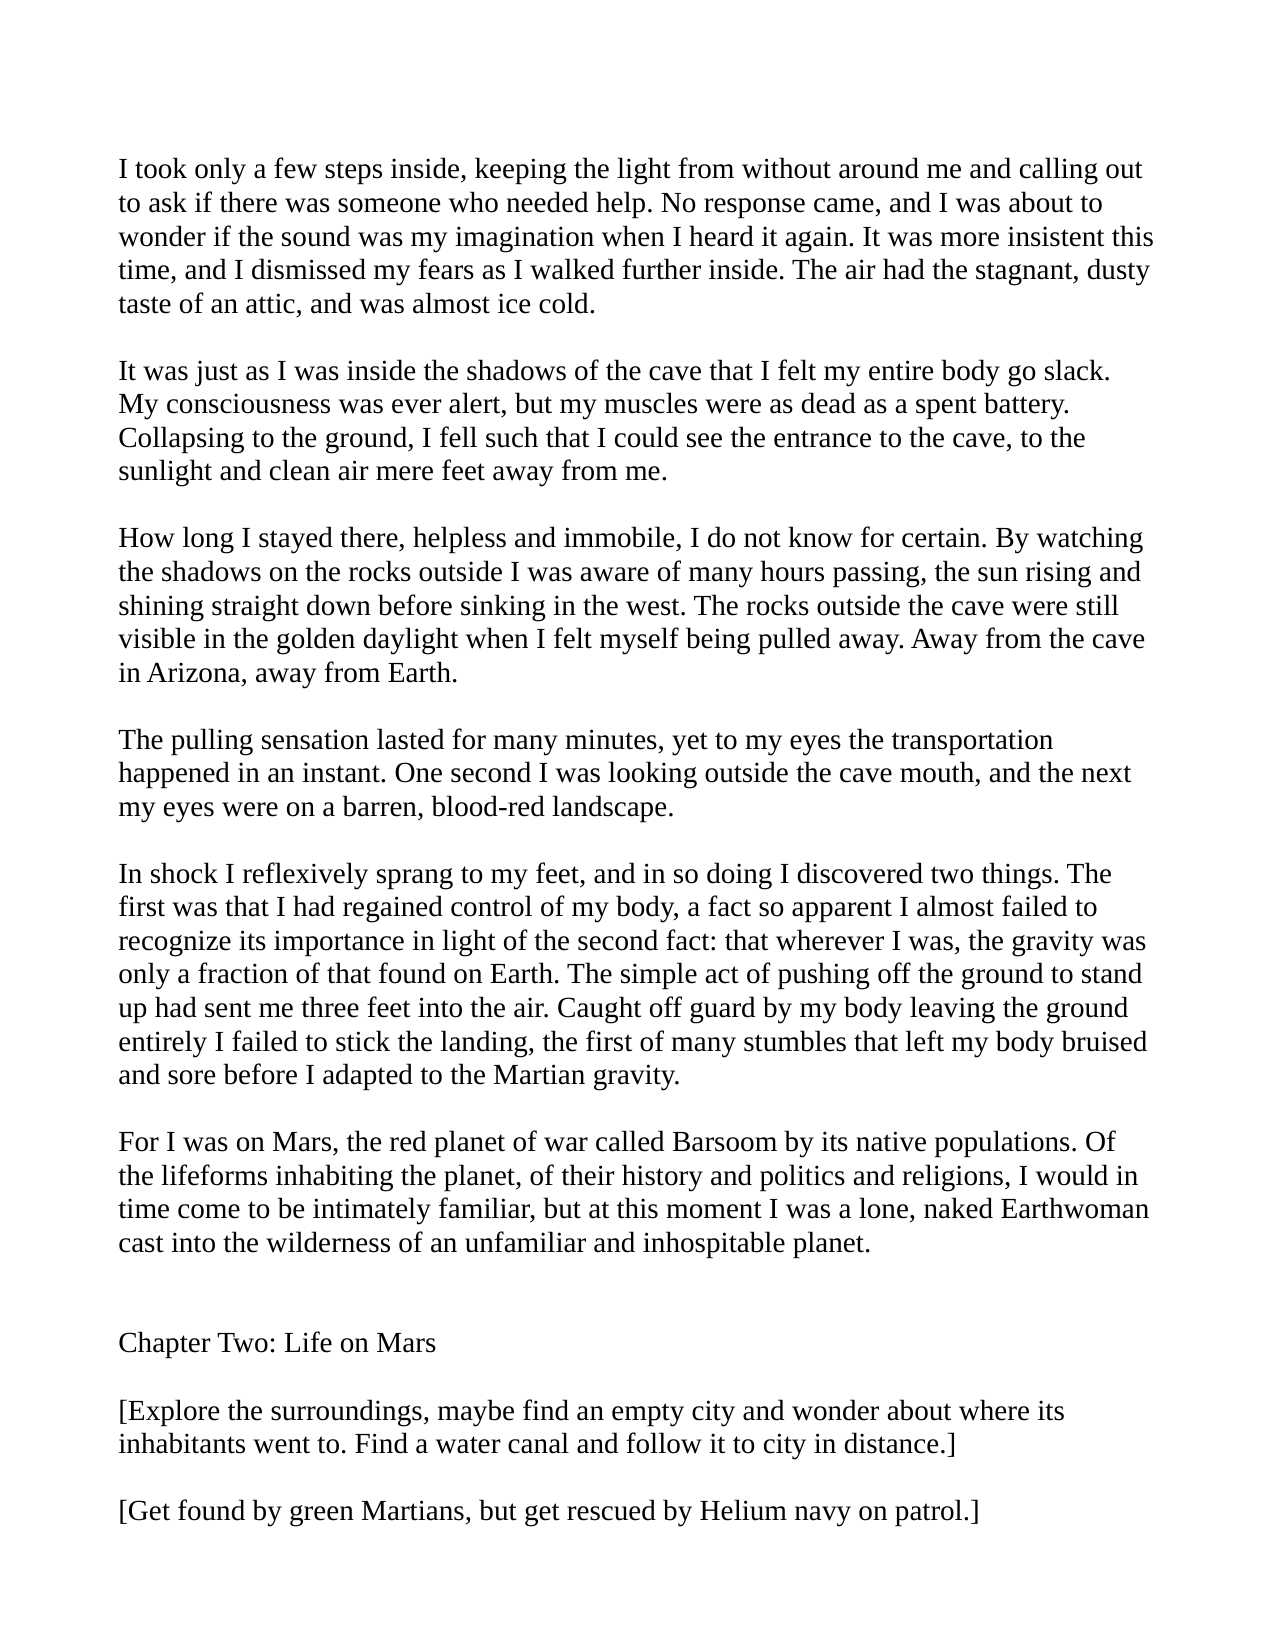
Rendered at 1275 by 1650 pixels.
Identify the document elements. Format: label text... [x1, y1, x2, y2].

text Chapter Two: Life on Mars [118, 1326, 1157, 1359]
text How long I stayed there, helpless and immobile, I do not know for certain. By watching the shadows on the rocks outside I was aware of many hours passing, the sun rising and shining straight down before sinking in the west. The rocks outside the cave were still visible in the golden daylight when I felt myself being pulled away. Away from the cave in Arizona, away from Earth. [118, 521, 1157, 688]
text It was just as I was inside the shadows of the cave that I felt my entire body go slack. My consciousness was ever alert, but my muscles were as dead as a spent battery. Collapsing to the ground, I fell such that I could see the entrance to the cave, to the sunlight and clean air mere feet away from me. [118, 353, 1157, 487]
text In shock I reflexively sprang to my feet, and in so doing I discovered two things. The first was that I had regained control of my body, a fact so apparent I almost failed to recognize its importance in light of the second fact: that wherever I was, the gravity was only a fraction of that found on Earth. The simple act of pushing off the ground to stand up had sent me three feet into the air. Caught off guard by my body leaving the ground entirely I failed to stick the landing, the first of many stumbles that left my body bruised and sore before I adapted to the Martian gravity. [118, 856, 1157, 1091]
text I took only a few steps inside, keeping the light from without around me and calling out to ask if there was someone who needed help. No response came, and I was about to wonder if the sound was my imagination when I heard it again. It was more insistent this time, and I dismissed my fears as I walked further inside. The air had the stagnant, dusty taste of an attic, and was almost ice cold. [118, 152, 1157, 319]
text [Get found by green Martians, but get rescued by Helium navy on patrol.] [118, 1493, 1157, 1527]
text For I was on Mars, the red planet of war called Barsoom by its native populations. Of the lifeforms inhabiting the planet, of their history and politics and religions, I would in time come to be intimately familiar, but at this moment I was a lone, naked Earthwoman cast into the wilderness of an unfamiliar and inhospitable planet. [118, 1124, 1157, 1258]
text The pulling sensation lasted for many minutes, yet to my eyes the transportation happened in an instant. One second I was looking outside the cave mouth, and the next my eyes were on a barren, blood-red landscape. [118, 722, 1157, 822]
text [Explore the surroundings, maybe find an empty city and wonder about where its inhabitants went to. Find a water canal and follow it to city in distance.] [118, 1393, 1157, 1460]
